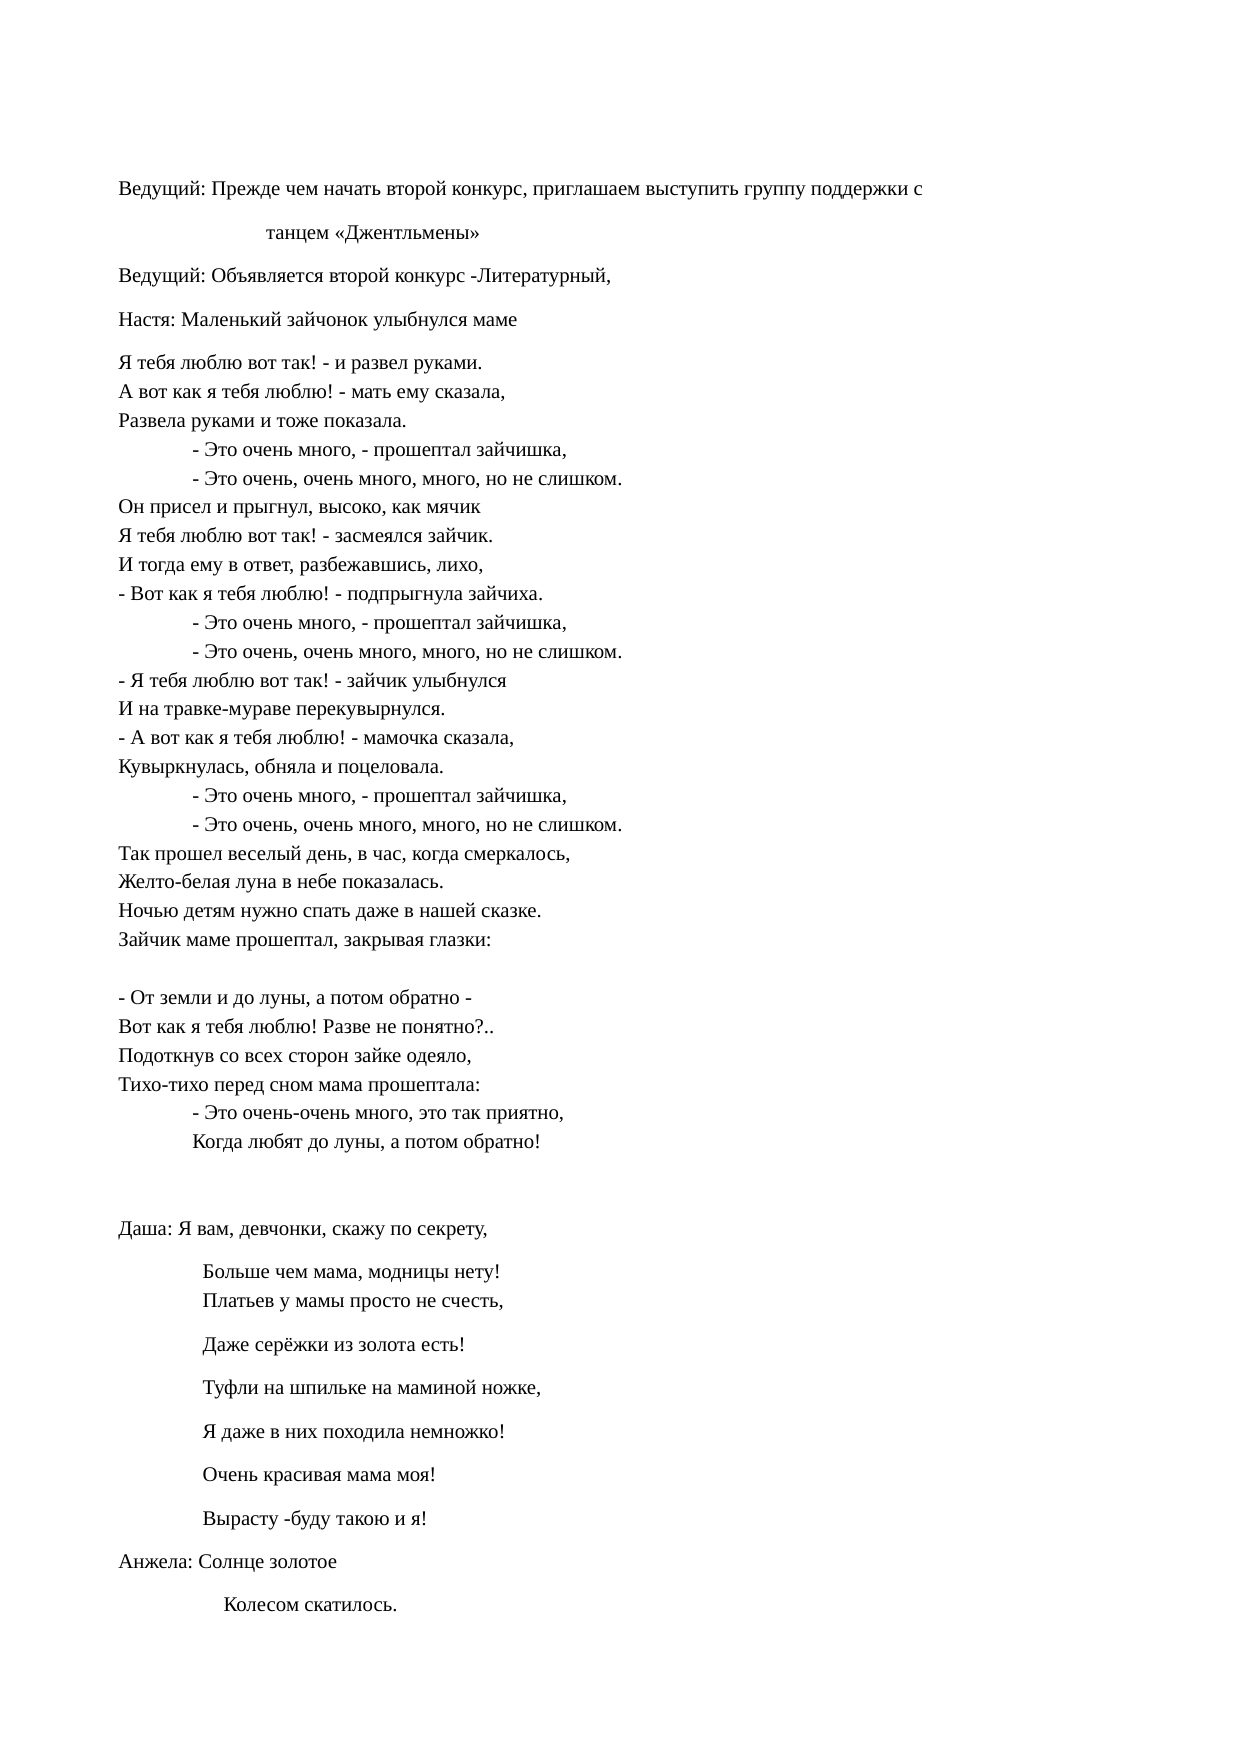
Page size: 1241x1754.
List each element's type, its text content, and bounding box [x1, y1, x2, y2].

text Очень красивая мама моя! [118, 1462, 1122, 1486]
text Настя: Маленький зайчонок улыбнулся маме [118, 307, 1122, 331]
text Даже серёжки из золота есть! [118, 1332, 1122, 1356]
text Туфли на шпильке на маминой ножке, [118, 1375, 1122, 1399]
text Анжела: Солнце золотое [118, 1549, 1122, 1573]
text Колесом скатилось. [118, 1592, 1122, 1616]
text Больше чем мама, модницы нету! Платьев у мамы просто не счесть, [118, 1259, 1122, 1312]
text Я даже в них походила немножко! [118, 1419, 1122, 1443]
text танцем «Джентльмены» [118, 220, 1122, 244]
text Даша: Я вам, девчонки, скажу по секрету, [118, 1216, 1122, 1240]
text Ведущий: Прежде чем начать второй конкурс, приглашаем выступить группу поддержки с [118, 176, 1122, 200]
text Ведущий: Объявляется второй конкурс -Литературный, [118, 263, 1122, 287]
text Вырасту -буду такою и я! [118, 1506, 1122, 1529]
text Я тебя люблю вот так! - и развел руками. А вот как я тебя люблю! - мать ему сказала, Развела руками и тоже показала. - Это очень много, - прошептал зайчишка, - Это очень, очень много, много, но не слишком. Он присел и прыгнул, высоко, как мячик Я тебя люблю вот так! - засмеялся зайчик. И тогда ему в ответ, разбежавшись, лихо, - Вот как я тебя люблю! - подпрыгнула зайчиха. - Это очень много, - прошептал зайчишка, - Это очень, очень много, много, но не слишком. - Я тебя люблю вот так! - зайчик улыбнулся И на травке-мураве перекувырнулся. - А вот как я тебя люблю! - мамочка сказала, Кувыркнулась, обняла и поцеловала. - Это очень много, - прошептал зайчишка, - Это очень, очень много, много, но не слишком. Так прошел веселый день, в час, когда смеркалось, Желто-белая луна в небе показалась. Ночью детям нужно спать даже в нашей сказке. Зайчик маме прошептал, закрывая глазки: - От земли и до луны, а потом обратно - Вот как я тебя люблю! Разве не понятно?.. Подоткнув со всех сторон зайке одеяло, Тихо-тихо перед сном мама прошептала: - Это очень-очень много, это так приятно, Когда любят до луны, а потом обратно! [118, 350, 1122, 1153]
